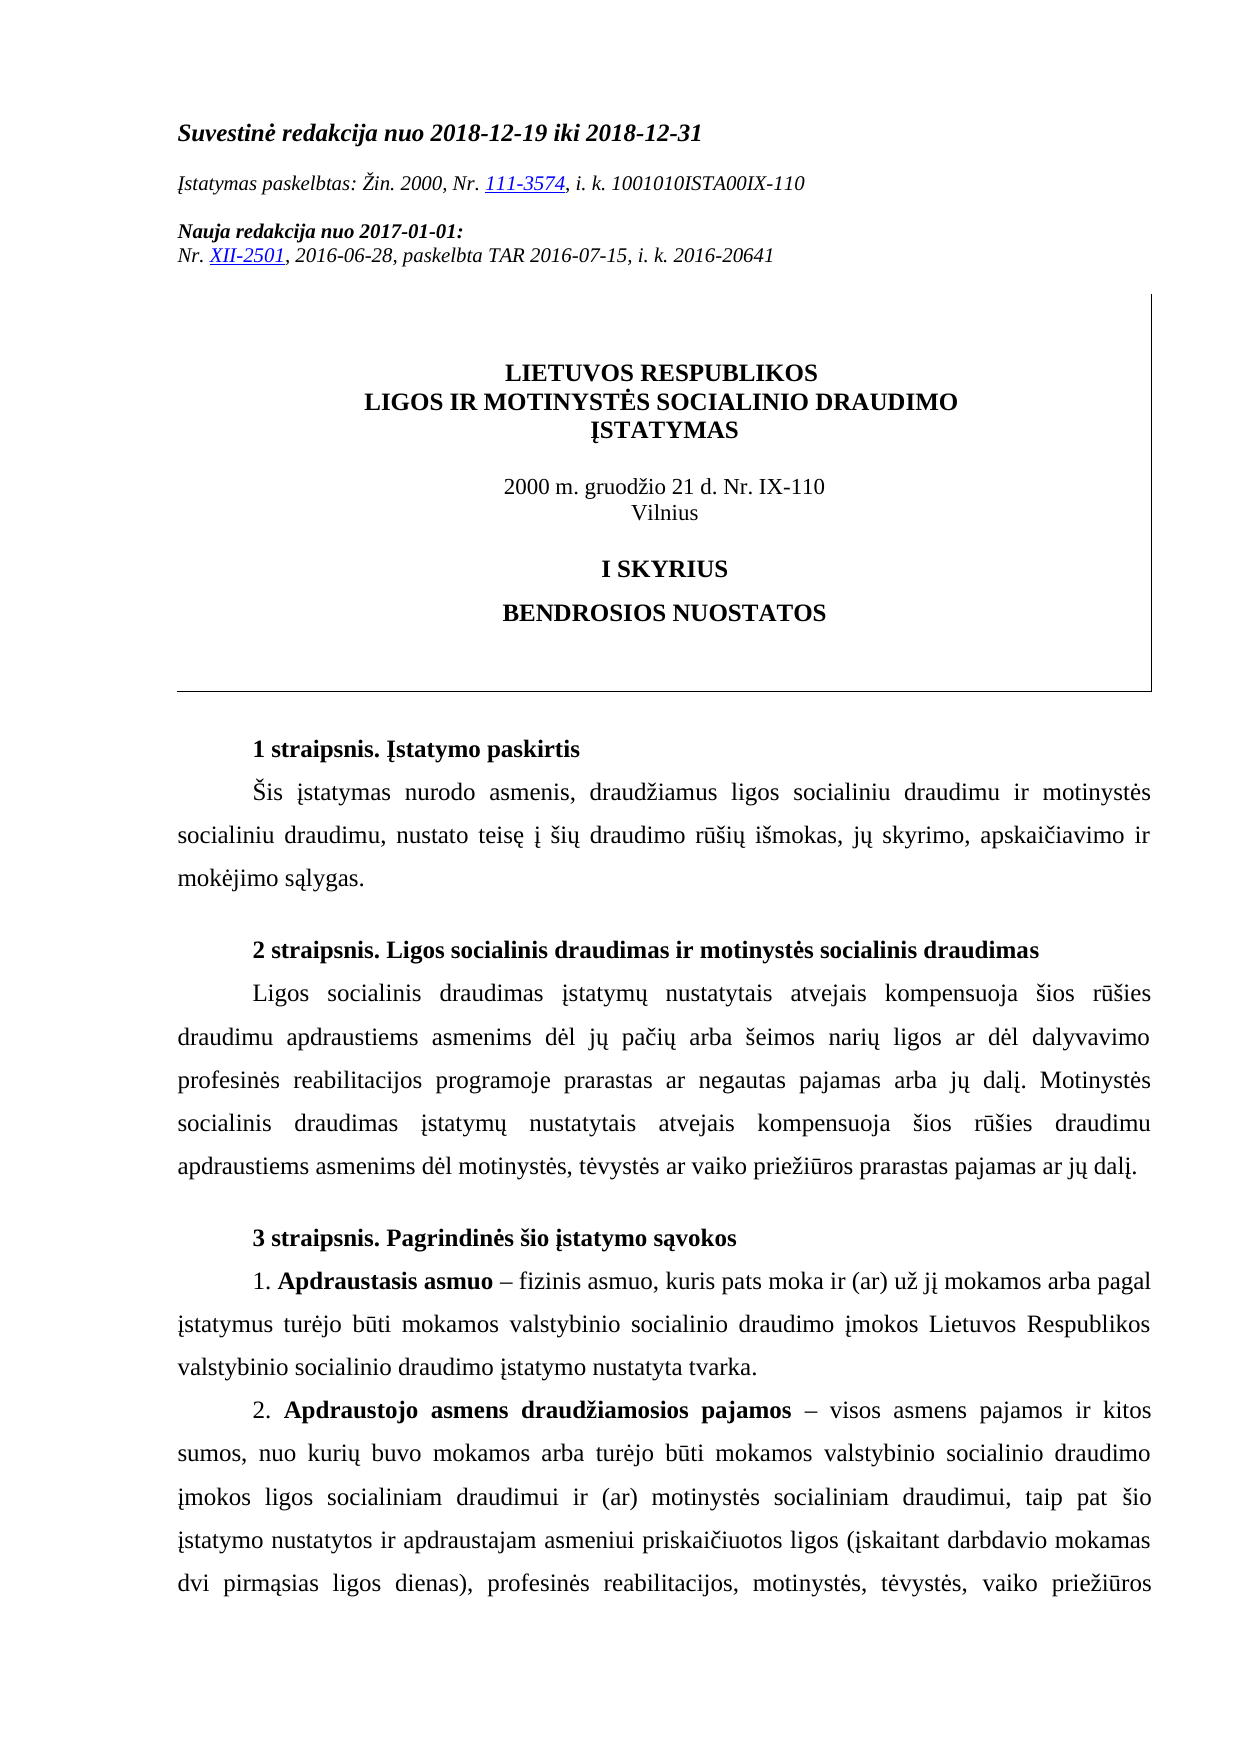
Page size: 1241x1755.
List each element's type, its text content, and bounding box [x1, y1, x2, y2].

text LIETUVOS RESPUBLIKOS LIGOS IR MOTINYSTĖS SOCIALINIO DRAUDIMO ĮSTATYMAS [177, 293, 1152, 444]
text 1. Apdraustasis asmuo – fizinis asmuo, kuris pats moka ir (ar) už jį mokamos arba pagal įstatymus turėjo būti mokamos valstybinio socialinio draudimo įmokos Lietuvos Respublikos valstybinio socialinio draudimo įstatymo nustatyta tvarka. [177, 1266, 1152, 1381]
text 2. Apdraustojo asmens draudžiamosios pajamos – visos asmens pajamos ir kitos sumos, nuo kurių buvo mokamos arba turėjo būti mokamos valstybinio socialinio draudimo įmokos ligos socialiniam draudimui ir (ar) motinystės socialiniam draudimui, taip pat šio įstatymo nustatytos ir apdraustajam asmeniui priskaičiuotos ligos (įskaitant darbdavio mokamas dvi pirmąsias ligos dienas), profesinės reabilitacijos, motinystės, tėvystės, vaiko priežiūros [177, 1395, 1152, 1597]
text Suvestinė redakcija nuo 2018-12-19 iki 2018-12-31 [177, 118, 1152, 147]
text 3 straipsnis. Pagrindinės šio įstatymo sąvokos [177, 1223, 1152, 1252]
text Nauja redakcija nuo 2017-01-01: [177, 219, 1152, 243]
text 2 straipsnis. Ligos socialinis draudimas ir motinystės socialinis draudimas [177, 935, 1152, 964]
text Šis įstatymas nurodo asmenis, draudžiamus ligos socialiniu draudimu ir motinystės socialiniu draudimu, nustato teisę į šių draudimo rūšių išmokas, jų skyrimo, apskaičiavimo ir mokėjimo sąlygas. [177, 777, 1152, 892]
text BENDROSIOS NUOSTATOS [177, 533, 1152, 691]
text Įstatymas paskelbtas: Žin. 2000, Nr. 111-3574, i. k. 1001010ISTA00IX-110 [177, 171, 1152, 195]
text Vilnius [177, 499, 1151, 526]
text 2000 m. gruodžio 21 d. Nr. IX-110 [177, 473, 1151, 499]
text Nr. XII-2501, 2016-06-28, paskelbta TAR 2016-07-15, i. k. 2016-20641 [177, 243, 1152, 267]
text Ligos socialinis draudimas įstatymų nustatytais atvejais kompensuoja šios rūšies draudimu apdraustiems asmenims dėl jų pačių arba šeimos narių ligos ar dėl dalyvavimo profesinės reabilitacijos programoje prarastas ar negautas pajamas arba jų dalį. Motinystės socialinis draudimas įstatymų nustatytais atvejais kompensuoja šios rūšies draudimu apdraustiems asmenims dėl motinystės, tėvystės ar vaiko priežiūros prarastas pajamas ar jų dalį. [177, 978, 1152, 1180]
text 1 straipsnis. Įstatymo paskirtis [177, 734, 1152, 763]
